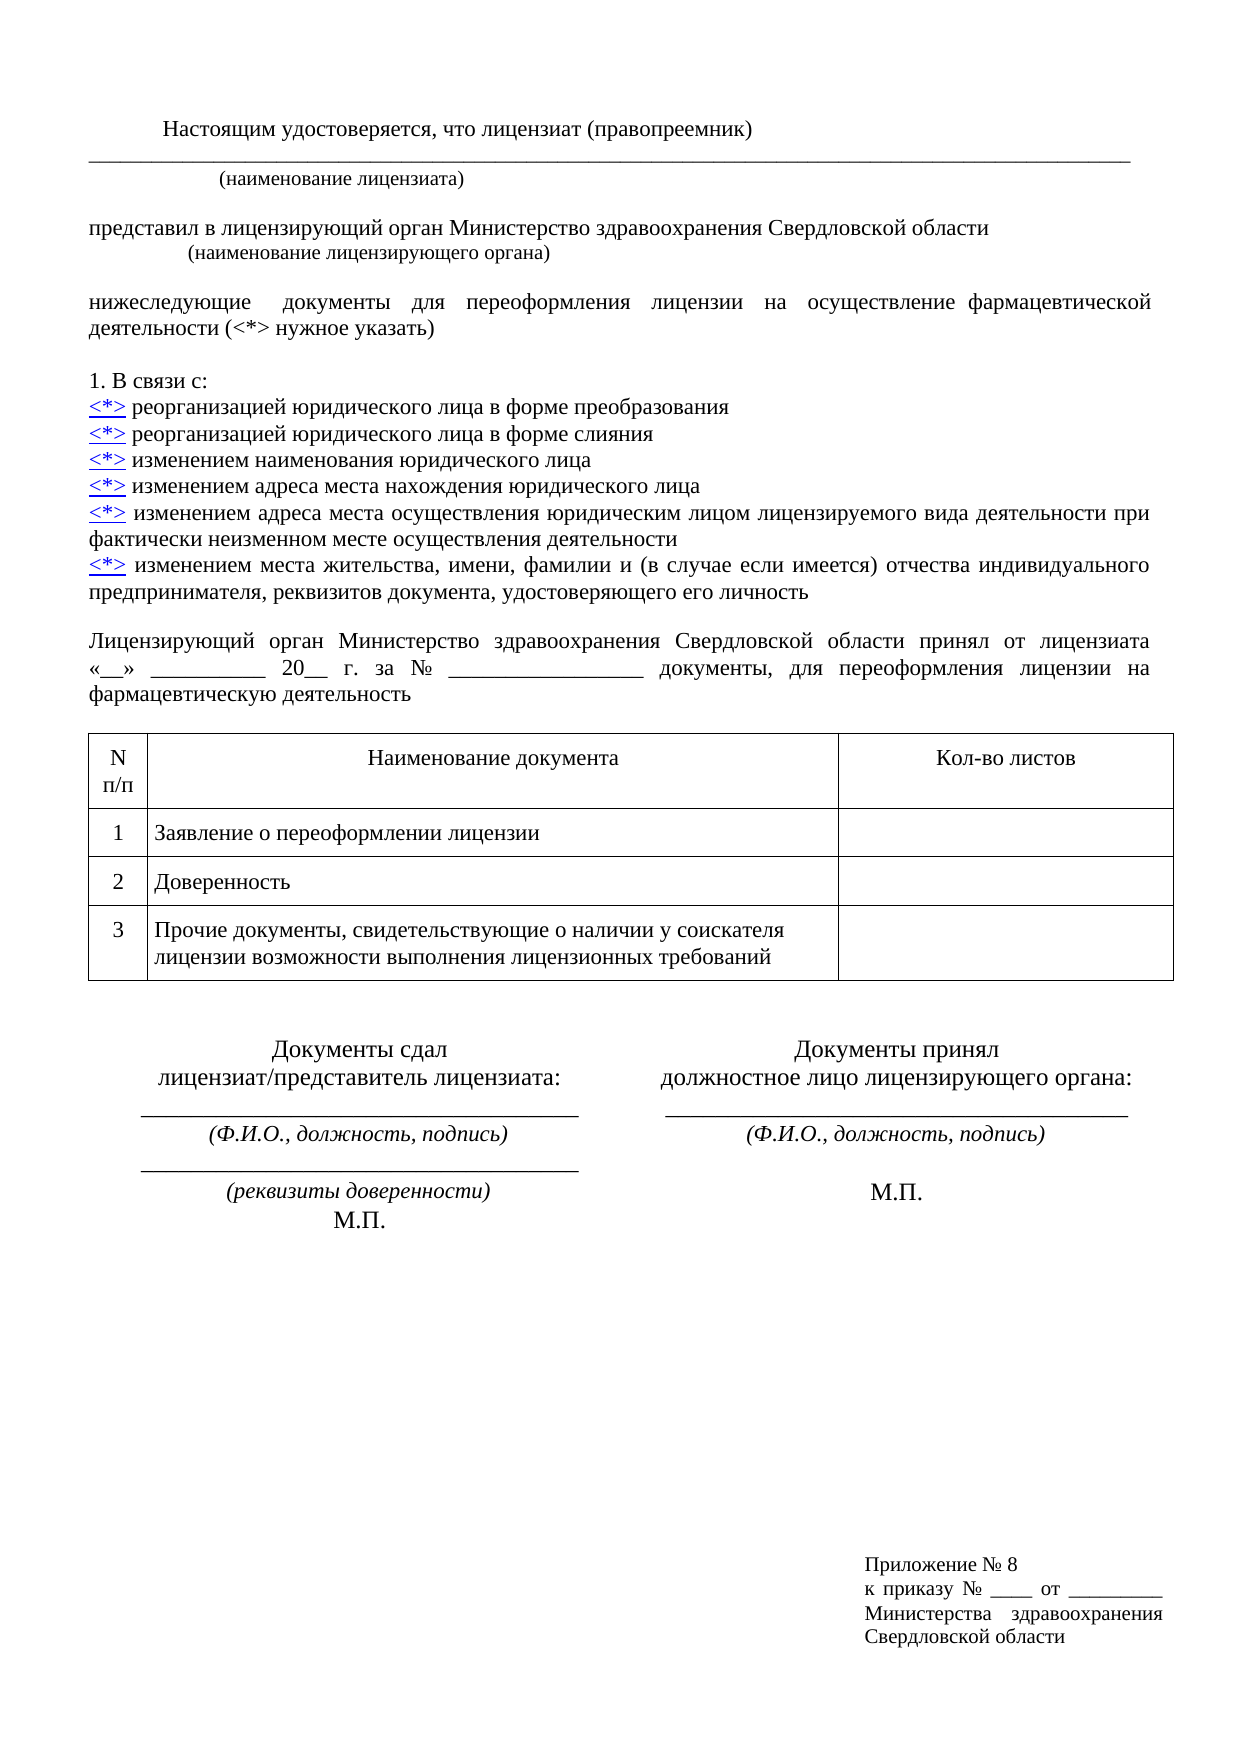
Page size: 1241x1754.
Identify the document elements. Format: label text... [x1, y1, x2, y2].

text 1. В связи с: [89, 367, 1151, 393]
text <*> реорганизацией юридического лица в форме слияния [89, 420, 1151, 446]
table_cell Заявление о переоформлении лицензии [148, 809, 838, 856]
table_cell ___________________________________ [89, 1146, 630, 1177]
table_header N п/п [89, 734, 147, 808]
table_header Документы принял [630, 1034, 1163, 1062]
table_cell (реквизиты доверенности) [89, 1177, 630, 1206]
text <*> изменением адреса места осуществления юридическим лицом лицензируемого вида деятельности при фактически неизменном месте осуществления деятельности [89, 499, 1151, 552]
text (наименование лицензирующего органа) [89, 240, 1151, 264]
table_cell Прочие документы, свидетельствующие о наличии у соискателя лицензии возможности выполнения лицензионных требований [148, 906, 838, 980]
text нижеследующие документы для переоформления лицензии на осуществление фармацевтической деятельности (<*> нужное указать) [89, 288, 1151, 341]
text ____________________________________________________________________________________________________ [89, 141, 1151, 165]
table_header Наименование документа [148, 734, 838, 808]
text <*> изменением наименования юридического лица [89, 446, 1151, 472]
table_cell (Ф.И.О., должность, подпись) [630, 1120, 1163, 1146]
table_cell [839, 857, 1173, 905]
text Лицензирующий орган Министерство здравоохранения Свердловской области принял от лицензиата «__» __________ 20__ г. за № _________________ документы, для переоформления лицензии на фармацевтическую деятельность [89, 627, 1151, 706]
text представил в лицензирующий орган Министерство здравоохранения Свердловской области [89, 213, 1151, 240]
table_cell (Ф.И.О., должность, подпись) [89, 1120, 630, 1146]
table_cell [630, 1206, 1163, 1236]
table_cell должностное лицо лицензирующего органа: [630, 1063, 1163, 1091]
table_cell М.П. [89, 1206, 630, 1236]
table_header [89, 1552, 853, 1659]
text <*> изменением адреса места нахождения юридического лица [89, 472, 1151, 499]
table_cell 3 [89, 906, 147, 980]
table_cell 1 [89, 809, 147, 856]
text <*> реорганизацией юридического лица в форме преобразования [89, 393, 1151, 420]
table_cell [630, 1146, 1163, 1177]
table_cell Доверенность [148, 857, 838, 905]
table_cell 2 [89, 857, 147, 905]
table_header Документы сдал [89, 1034, 630, 1062]
table_cell _____________________________________ [630, 1091, 1163, 1120]
table_cell М.П. [630, 1177, 1163, 1206]
table_header Приложение № 8 к приказу № ____ от _________ Министерства здравоохранения Свердловской области [853, 1552, 1174, 1659]
text (наименование лицензиата) [89, 165, 1151, 189]
table_cell [839, 809, 1173, 856]
table_cell лицензиат/представитель лицензиата: [89, 1063, 630, 1091]
table_header Кол-во листов [839, 734, 1173, 808]
table_cell ___________________________________ [89, 1091, 630, 1120]
text <*> изменением места жительства, имени, фамилии и (в случае если имеется) отчества индивидуального предпринимателя, реквизитов документа, удостоверяющего его личность [89, 552, 1151, 604]
text Настоящим удостоверяется, что лицензиат (правопреемник) [89, 115, 1151, 141]
table_cell [839, 906, 1173, 980]
